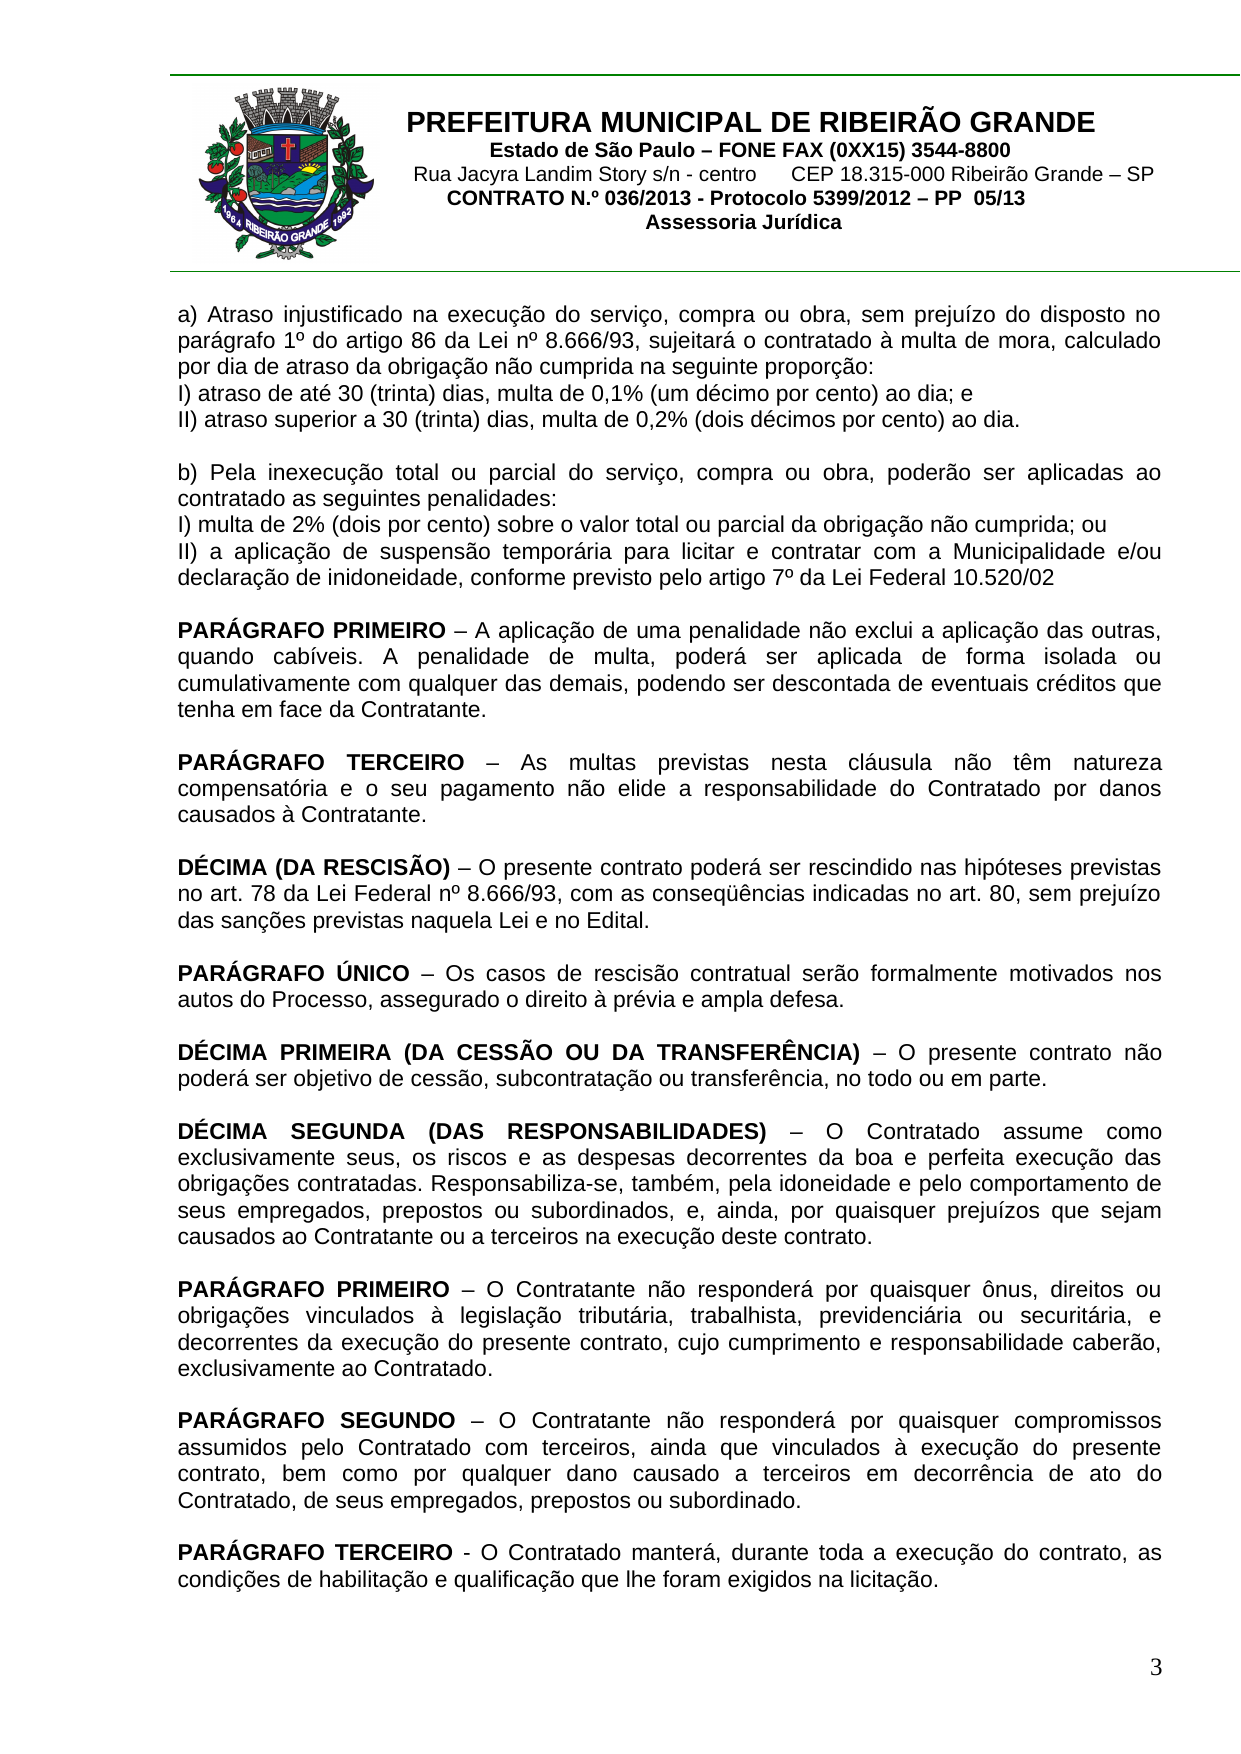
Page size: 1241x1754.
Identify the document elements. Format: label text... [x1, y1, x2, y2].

picture [192, 83, 380, 264]
list PARÁGRAFO PRIMEIRO – A aplicação de uma penalidade não exclui a aplicação das outras, quando cabíveis. A penalidade de multa, poderá ser aplicada de forma isolada ou cumulativamente com qualquer das demais, podendo ser descontada de eventuais créditos que tenha em face da Contratante. [177, 617, 1162, 722]
text PARÁGRAFO PRIMEIRO – O Contratante não responderá por quaisquer ônus, direitos ou obrigações vinculados à legislação tributária, trabalhista, previdenciária ou securitária, e decorrentes da execução do presente contrato, cujo cumprimento e responsabilidade caberão, exclusivamente ao Contratado. [177, 1276, 1162, 1381]
text I) multa de 2% (dois por cento) sobre o valor total ou parcial da obrigação não cumprida; ou [177, 511, 1162, 538]
text PARÁGRAFO SEGUNDO – O Contratante não responderá por quaisquer compromissos assumidos pelo Contratado com terceiros, ainda que vinculados à execução do presente contrato, bem como por qualquer dano causado a terceiros em decorrência de ato do Contratado, de seus empregados, prepostos ou subordinado. [177, 1407, 1162, 1513]
text DÉCIMA (DA RESCISÃO) – O presente contrato poderá ser rescindido nas hipóteses previstas no art. 78 da Lei Federal nº 8.666/93, com as conseqüências indicadas no art. 80, sem prejuízo das sanções previstas naquela Lei e no Edital. [177, 854, 1162, 933]
text PARÁGRAFO TERCEIRO - O Contratado manterá, durante toda a execução do contrato, as condições de habilitação e qualificação que lhe foram exigidos na licitação. [177, 1539, 1162, 1592]
text DÉCIMA SEGUNDA (DAS RESPONSABILIDADES) – O Contratado assume como exclusivamente seus, os riscos e as despesas decorrentes da boa e perfeita execução das obrigações contratadas. Responsabiliza-se, também, pela idoneidade e pelo comportamento de seus empregados, prepostos ou subordinados, e, ainda, por quaisquer prejuízos que sejam causados ao Contratante ou a terceiros na execução deste contrato. [177, 1118, 1162, 1249]
text II) atraso superior a 30 (trinta) dias, multa de 0,2% (dois décimos por cento) ao dia. [177, 406, 1162, 432]
text I) atraso de até 30 (trinta) dias, multa de 0,1% (um décimo por cento) ao dia; e [177, 380, 1162, 406]
text PARÁGRAFO ÚNICO – Os casos de rescisão contratual serão formalmente motivados nos autos do Processo, assegurado o direito à prévia e ampla defesa. [177, 959, 1162, 1012]
text PARÁGRAFO TERCEIRO – As multas previstas nesta cláusula não têm natureza compensatória e o seu pagamento não elide a responsabilidade do Contratado por danos causados à Contratante. [177, 749, 1162, 828]
text DÉCIMA PRIMEIRA (DA CESSÃO OU DA TRANSFERÊNCIA) – O presente contrato não poderá ser objetivo de cessão, subcontratação ou transferência, no todo ou em parte. [177, 1038, 1162, 1091]
text b) Pela inexecução total ou parcial do serviço, compra ou obra, poderão ser aplicadas ao contratado as seguintes penalidades: [177, 459, 1162, 511]
list II) a aplicação de suspensão temporária para licitar e contratar com a Municipalidade e/ou declaração de inidoneidade, conforme previsto pelo artigo 7º da Lei Federal 10.520/02 [177, 538, 1162, 591]
text a) Atraso injustificado na execução do serviço, compra ou obra, sem prejuízo do disposto no parágrafo 1º do artigo 86 da Lei nº 8.666/93, sujeitará o contratado à multa de mora, calculado por dia de atraso da obrigação não cumprida na seguinte proporção: [177, 301, 1162, 380]
